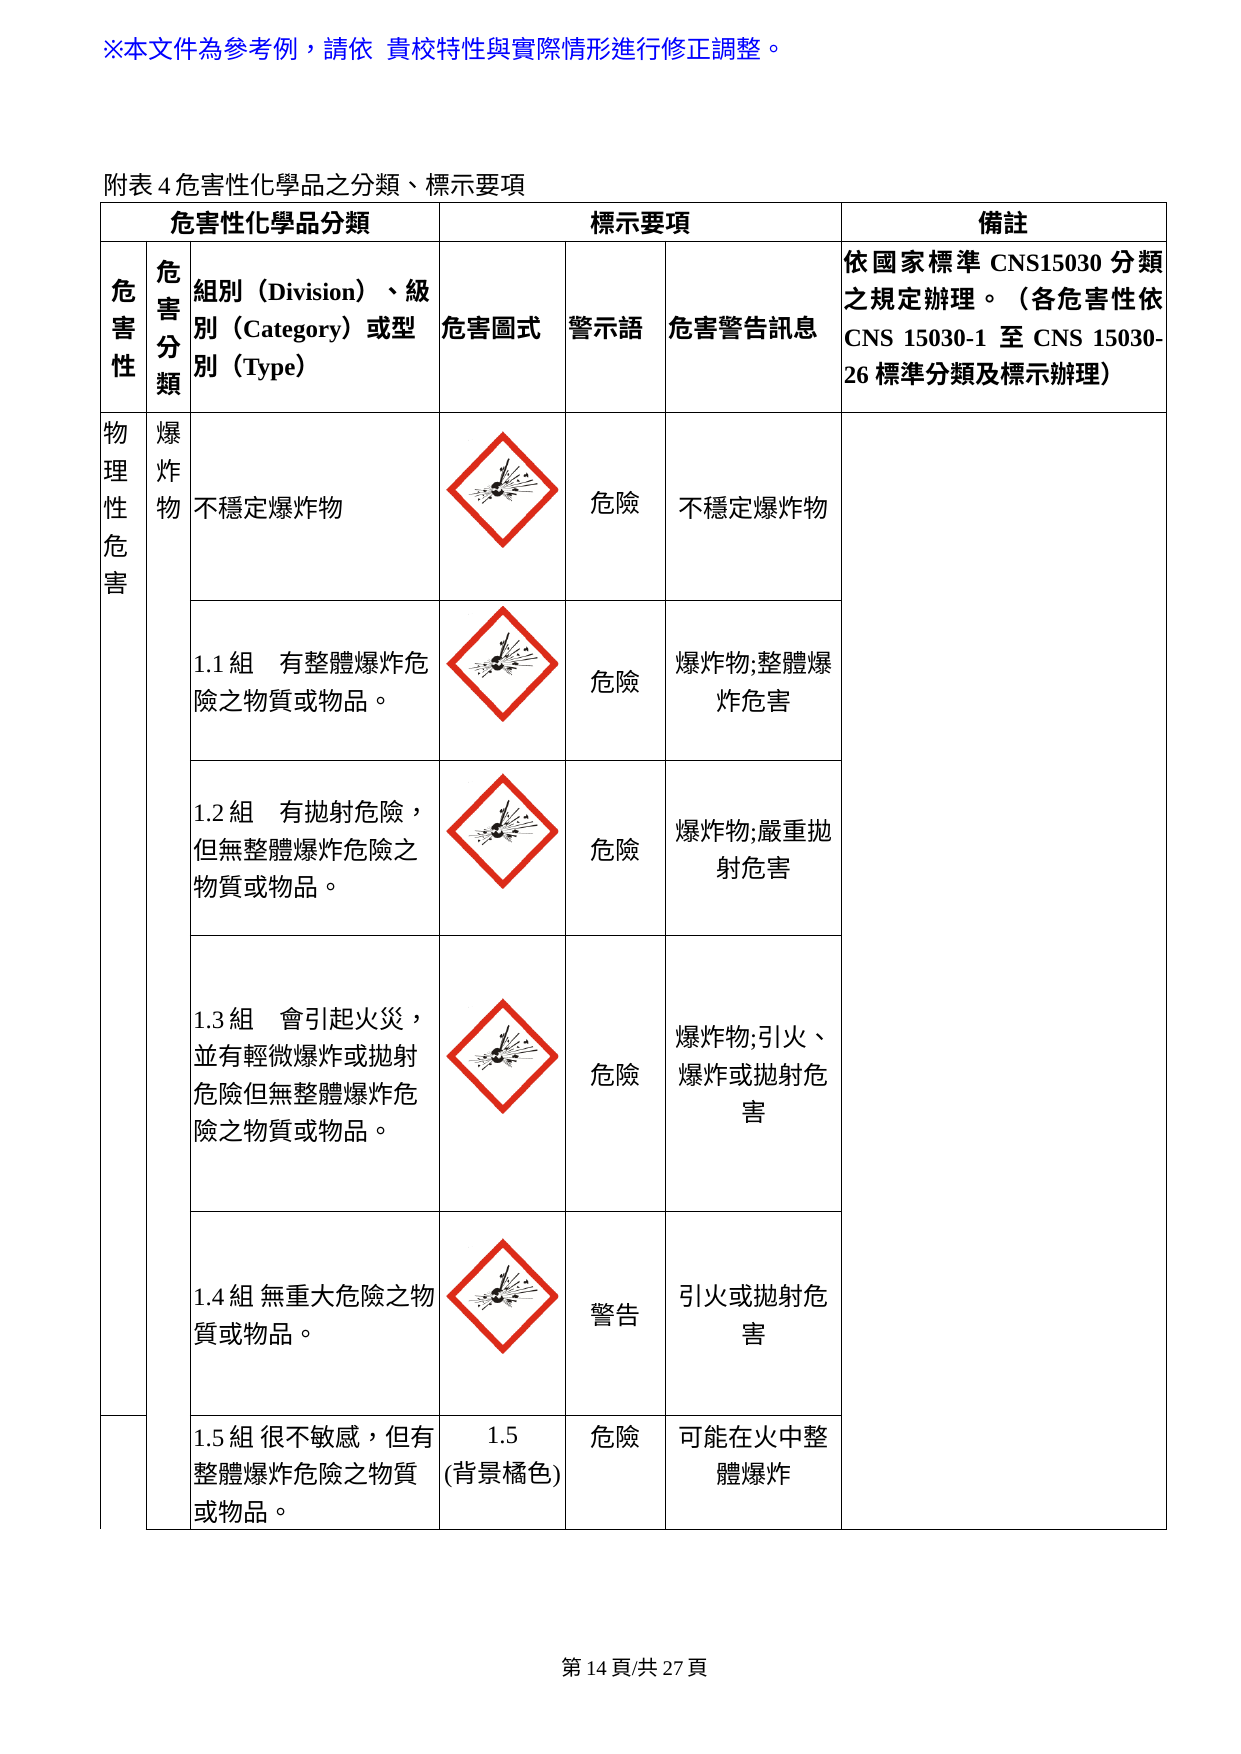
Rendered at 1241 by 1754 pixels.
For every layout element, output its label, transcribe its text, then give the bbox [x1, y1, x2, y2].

table_cell [101, 935, 146, 1211]
table_cell 警示語 [566, 242, 665, 412]
table_cell [101, 1211, 146, 1415]
table_cell 1.4組 無重大危險之物質或物品。 [191, 1212, 439, 1415]
table_cell 1.5 (背景橘色) [440, 1416, 565, 1529]
table_cell 爆炸物;整體爆炸危害 [666, 601, 841, 760]
picture [446, 1238, 559, 1354]
picture [446, 773, 559, 889]
table_cell 危害性 [101, 242, 146, 412]
table_cell [440, 936, 565, 1211]
table_header 標示要項 [440, 203, 841, 241]
picture [446, 998, 559, 1114]
table_cell 警告 [566, 1212, 665, 1415]
table_cell 危險 [566, 601, 665, 760]
table_cell 1.5組 很不敏感，但有整體爆炸危險之物質或物品。 [191, 1416, 439, 1529]
table_cell 組別（Division）、級別（Category）或型別（Type） [191, 242, 439, 412]
picture [446, 606, 559, 722]
table_cell [101, 760, 146, 935]
table_cell 1.3組 會引起火災，並有輕微爆炸或拋射危險但無整體爆炸危險之物質或物品。 [191, 936, 439, 1211]
table_cell [842, 413, 1166, 1529]
table_cell 可能在火中整體爆炸 [666, 1416, 841, 1529]
table_cell 引火或拋射危害 [666, 1212, 841, 1415]
table_cell [101, 1416, 146, 1529]
table_cell 不穩定爆炸物 [666, 413, 841, 600]
table_cell 危害分類 [147, 242, 190, 412]
table_cell 1.1組 有整體爆炸危險之物質或物品。 [191, 601, 439, 760]
table_cell 危害圖式 [440, 242, 565, 412]
table_cell 不穩定爆炸物 [191, 413, 439, 600]
table_cell 依國家標準CNS15030分類之規定辦理。（各危害性依CNS 15030-1 至CNS 15030-26 標準分類及標示辦理） [842, 242, 1166, 412]
table_cell 爆炸物;引火、爆炸或拋射危害 [666, 936, 841, 1211]
table_cell 危險 [566, 413, 665, 600]
table_header 危害性化學品分類 [101, 203, 439, 241]
text 附表4危害性化學品之分類、標示要項 [103, 164, 1166, 202]
table_cell [440, 1212, 565, 1415]
table_cell 危險 [566, 1416, 665, 1529]
table_cell 危害警告訊息 [666, 242, 841, 412]
table_cell 危險 [566, 936, 665, 1211]
table_cell 1.2組 有拋射危險，但無整體爆炸危險之物質或物品。 [191, 761, 439, 935]
table_cell [440, 413, 565, 600]
table_cell 危險 [566, 761, 665, 935]
table_cell [101, 600, 146, 760]
table_cell [440, 761, 565, 935]
table_cell 爆炸物 [147, 413, 190, 1529]
picture [446, 431, 559, 548]
table_cell [440, 601, 565, 760]
table_cell 爆炸物;嚴重拋射危害 [666, 761, 841, 935]
table_cell 物理性危害 [101, 413, 146, 600]
table_header 備註 [842, 203, 1166, 241]
